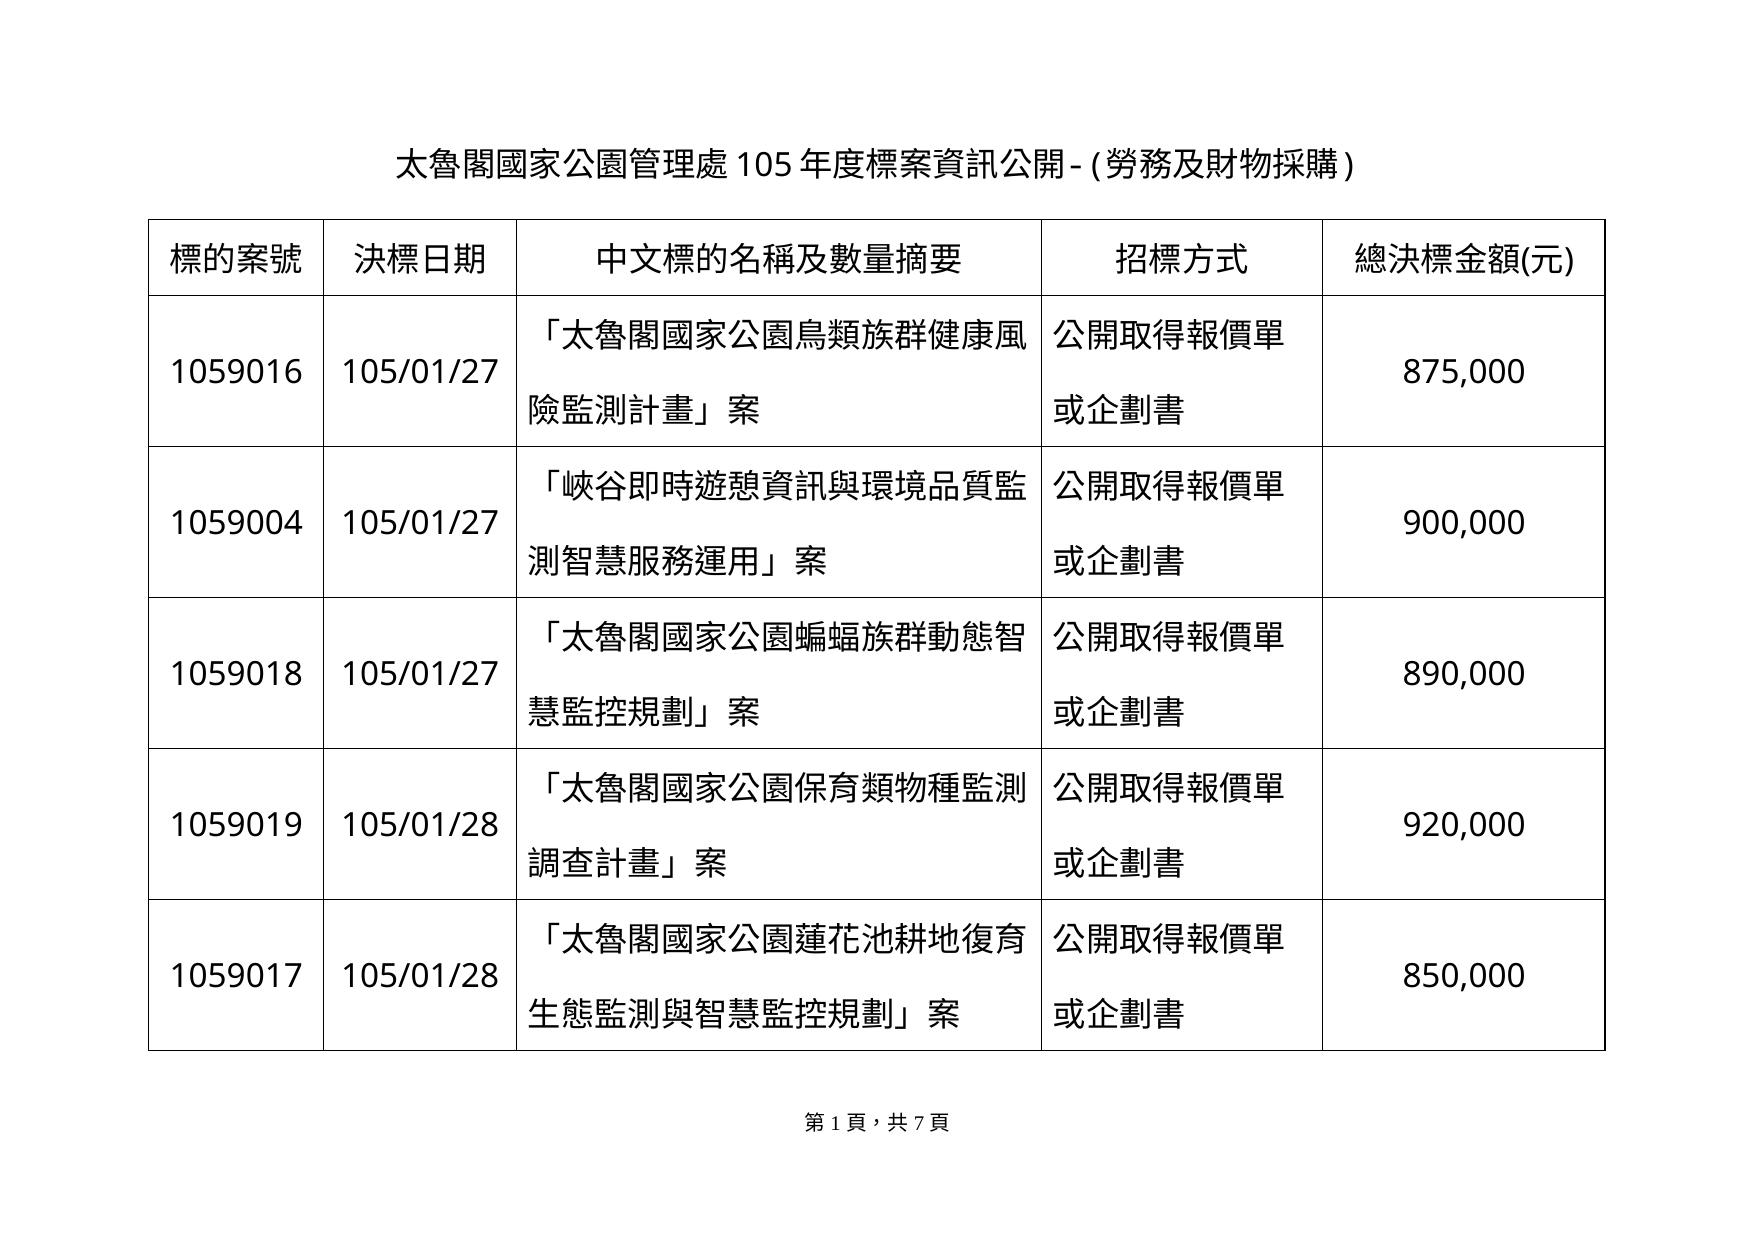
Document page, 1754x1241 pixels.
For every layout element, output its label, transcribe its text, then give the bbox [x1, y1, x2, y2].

table_cell 105/01/27 [324, 296, 516, 446]
table_cell 1059004 [149, 447, 323, 597]
table_cell 公開取得報價單或企劃書 [1042, 749, 1322, 899]
table_header 總決標金額(元) [1323, 220, 1604, 295]
table_cell 公開取得報價單或企劃書 [1042, 296, 1322, 446]
table_header 決標日期 [324, 220, 516, 295]
table_cell 875,000 [1323, 296, 1604, 446]
table_cell 1059016 [149, 296, 323, 446]
table_cell 920,000 [1323, 749, 1604, 899]
table_cell 「太魯閣國家公園鳥類族群健康風險監測計畫」案 [517, 296, 1041, 446]
table_cell 105/01/27 [324, 447, 516, 597]
table_cell 公開取得報價單或企劃書 [1042, 598, 1322, 748]
table_header 標的案號 [149, 220, 323, 295]
table_cell 1059018 [149, 598, 323, 748]
text 太魯閣國家公園管理處105年度標案資訊公開-(勞務及財物採購) [150, 125, 1604, 200]
table_cell 1059019 [149, 749, 323, 899]
table_cell 「太魯閣國家公園蓮花池耕地復育生態監測與智慧監控規劃」案 [517, 900, 1041, 1050]
table_cell 900,000 [1323, 447, 1604, 597]
table_cell 公開取得報價單或企劃書 [1042, 900, 1322, 1050]
table_cell 105/01/28 [324, 749, 516, 899]
table_cell 105/01/27 [324, 598, 516, 748]
table_cell 890,000 [1323, 598, 1604, 748]
table_cell 「太魯閣國家公園保育類物種監測調查計畫」案 [517, 749, 1041, 899]
table_header 招標方式 [1042, 220, 1322, 295]
table_cell 「峽谷即時遊憩資訊與環境品質監測智慧服務運用」案 [517, 447, 1041, 597]
table_cell 1059017 [149, 900, 323, 1050]
table_header 中文標的名稱及數量摘要 [517, 220, 1041, 295]
table_cell 850,000 [1323, 900, 1604, 1050]
table_cell 105/01/28 [324, 900, 516, 1050]
table_cell 公開取得報價單或企劃書 [1042, 447, 1322, 597]
table_cell 「太魯閣國家公園蝙蝠族群動態智慧監控規劃」案 [517, 598, 1041, 748]
